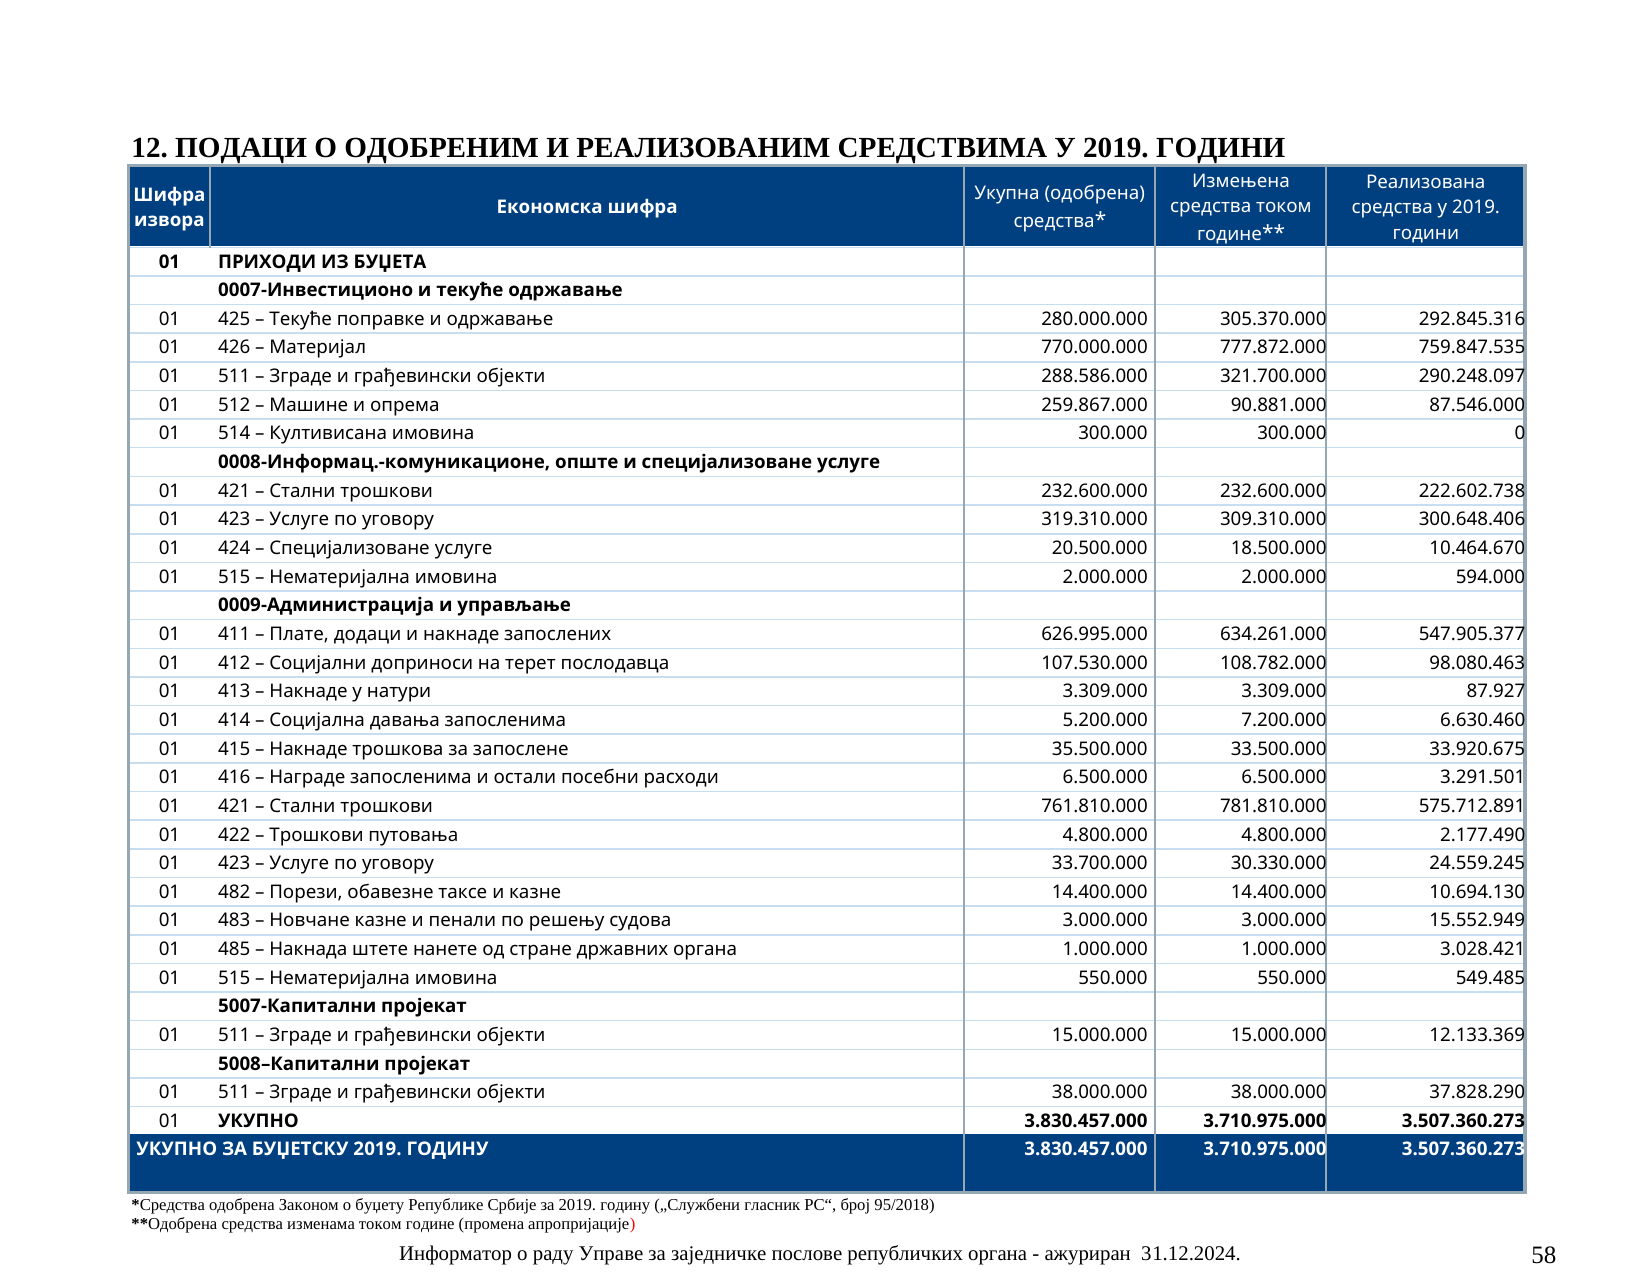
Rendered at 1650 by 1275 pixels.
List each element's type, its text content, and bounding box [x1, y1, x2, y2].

table_cell 01 [130, 792, 210, 819]
table_cell 01 [130, 420, 210, 447]
table_cell [1156, 448, 1325, 476]
table_cell 7.200.000 [1156, 706, 1325, 733]
table_cell 3.507.360.273 [1327, 1134, 1523, 1164]
table_cell 01 [130, 477, 210, 504]
table_cell 1.000.000 [1156, 936, 1325, 962]
table_cell 415 – Накнаде трошкова за запослене [210, 735, 963, 762]
table_cell ПРИХОДИ ИЗ БУЏЕТА [210, 248, 963, 275]
table_cell 3.028.421 [1327, 936, 1523, 962]
table_cell 514 – Култивисана имовина [210, 420, 963, 447]
table_cell 33.920.675 [1327, 735, 1523, 762]
table_cell [1156, 248, 1325, 275]
table_cell 01 [130, 907, 210, 934]
table_cell [1327, 277, 1523, 304]
table_cell 511 – Зграде и грађевински објекти [210, 1021, 963, 1048]
table_cell 10.694.130 [1327, 878, 1523, 905]
table_cell 4.800.000 [965, 821, 1154, 848]
table_cell [1327, 592, 1523, 619]
table_header Укупна (одобрена) средства* [965, 167, 1154, 246]
table_cell 3.830.457.000 [965, 1134, 1154, 1164]
table_cell 10.464.670 [1327, 535, 1523, 561]
table_cell 412 – Социјални доприноси на терет послодавца [210, 649, 963, 676]
table_cell 232.600.000 [1156, 477, 1325, 504]
table_cell УКУПНО [210, 1107, 963, 1134]
table_cell 30.330.000 [1156, 850, 1325, 877]
table_cell 01 [130, 735, 210, 762]
table_cell 550.000 [965, 964, 1154, 991]
table_cell 12.133.369 [1327, 1021, 1523, 1048]
table_cell 413 – Накнаде у натури [210, 678, 963, 705]
table_cell 0007-Инвестиционо и текуће одржавање [210, 277, 963, 304]
table_cell 6.500.000 [1156, 764, 1325, 791]
table_cell 01 [130, 334, 210, 361]
table_cell УКУПНО ЗА БУЏЕТСКУ 2019. ГОДИНУ [130, 1134, 963, 1164]
table_cell 6.630.460 [1327, 706, 1523, 733]
table_cell 0009-Администрација и управљање [210, 592, 963, 619]
table_cell 14.400.000 [965, 878, 1154, 905]
table_cell 01 [130, 649, 210, 676]
table_cell 3.710.975.000 [1156, 1107, 1325, 1134]
table_cell 425 – Текуће поправке и одржавање [210, 305, 963, 332]
table_cell 01 [130, 878, 210, 905]
table_cell 411 – Плате, додаци и накнаде запослених [210, 620, 963, 647]
table_cell 300.000 [965, 420, 1154, 447]
table_cell 550.000 [1156, 964, 1325, 991]
table_cell 01 [130, 535, 210, 561]
table_cell 515 – Нематеријална имовина [210, 563, 963, 590]
table_cell 14.400.000 [1156, 878, 1325, 905]
table_cell 547.905.377 [1327, 620, 1523, 647]
table_cell 01 [130, 620, 210, 647]
table_cell [1156, 993, 1325, 1020]
table_cell 549.485 [1327, 964, 1523, 991]
table_cell [1156, 592, 1325, 619]
table_cell 38.000.000 [965, 1079, 1154, 1106]
table_cell 01 [130, 506, 210, 533]
table_cell 575.712.891 [1327, 792, 1523, 819]
table_cell 421 – Стални трошкови [210, 792, 963, 819]
table_cell 01 [130, 1079, 210, 1106]
table_cell [965, 592, 1154, 619]
table_header Измењена средства током године** [1156, 167, 1325, 246]
table_cell 35.500.000 [965, 735, 1154, 762]
table_cell 6.500.000 [965, 764, 1154, 791]
table_cell 3.507.360.273 [1327, 1107, 1523, 1134]
table_cell 90.881.000 [1156, 391, 1325, 418]
table_cell 309.310.000 [1156, 506, 1325, 533]
table_cell 24.559.245 [1327, 850, 1523, 877]
table_cell [965, 248, 1154, 275]
table_cell 01 [130, 391, 210, 418]
table_cell [965, 993, 1154, 1020]
table_cell [1327, 993, 1523, 1020]
table_cell 37.828.290 [1327, 1079, 1523, 1106]
table_cell 423 – Услуге по уговору [210, 506, 963, 533]
table_cell 770.000.000 [965, 334, 1154, 361]
table_cell 98.080.463 [1327, 649, 1523, 676]
table_cell [130, 448, 210, 476]
table_cell [130, 1164, 963, 1191]
table_cell 482 – Порези, обавезне таксе и казне [210, 878, 963, 905]
table_cell [130, 277, 210, 304]
table_cell 33.700.000 [965, 850, 1154, 877]
table_cell 01 [130, 1107, 210, 1134]
table_cell 01 [130, 706, 210, 733]
table_cell 3.309.000 [965, 678, 1154, 705]
table_cell 3.291.501 [1327, 764, 1523, 791]
table_cell 01 [130, 305, 210, 332]
table_cell [130, 993, 210, 1020]
table_cell 485 – Накнада штете нанете од стране државних органа [210, 936, 963, 962]
table_cell [130, 1050, 210, 1077]
table_cell [130, 592, 210, 619]
table_cell 423 – Услуге по уговору [210, 850, 963, 877]
table_cell 422 – Трошкови путовања [210, 821, 963, 848]
table_cell 416 – Награде запосленима и остали посебни расходи [210, 764, 963, 791]
table_cell [1327, 448, 1523, 476]
table_cell 761.810.000 [965, 792, 1154, 819]
table_cell 483 – Новчане казне и пенали по решењу судова [210, 907, 963, 934]
table_cell 511 – Зграде и грађевински објекти [210, 363, 963, 389]
table_cell [965, 277, 1154, 304]
table_cell 5.200.000 [965, 706, 1154, 733]
table_cell 87.546.000 [1327, 391, 1523, 418]
table_cell 259.867.000 [965, 391, 1154, 418]
table_cell [965, 1164, 1154, 1191]
table_cell 108.782.000 [1156, 649, 1325, 676]
table_cell 01 [130, 936, 210, 962]
table_cell [1156, 1050, 1325, 1077]
table_cell 01 [130, 850, 210, 877]
table_cell 87.927 [1327, 678, 1523, 705]
table_cell 3.830.457.000 [965, 1107, 1154, 1134]
table_cell 426 – Материјал [210, 334, 963, 361]
table_cell 321.700.000 [1156, 363, 1325, 389]
table_cell 3.000.000 [965, 907, 1154, 934]
table_cell 626.995.000 [965, 620, 1154, 647]
table_cell 300.648.406 [1327, 506, 1523, 533]
table_cell 515 – Нематеријална имовина [210, 964, 963, 991]
table_cell 2.000.000 [1156, 563, 1325, 590]
table_cell [1156, 1164, 1325, 1191]
table_cell 107.530.000 [965, 649, 1154, 676]
table_cell 0 [1327, 420, 1523, 447]
table_cell 1.000.000 [965, 936, 1154, 962]
table_cell 511 – Зграде и грађевински објекти [210, 1079, 963, 1106]
table_cell 594.000 [1327, 563, 1523, 590]
table_cell [1327, 248, 1523, 275]
table_cell [1156, 277, 1325, 304]
table_cell 3.309.000 [1156, 678, 1325, 705]
table_cell 01 [130, 678, 210, 705]
table_cell 01 [130, 248, 210, 275]
table_cell 01 [130, 1021, 210, 1048]
table_header Економска шифра [211, 167, 963, 246]
table_cell 3.000.000 [1156, 907, 1325, 934]
table_cell 01 [130, 964, 210, 991]
table_header Реализована средства у 2019. години [1327, 167, 1523, 246]
table_cell 0008-Информац.-комуникационе, опште и специјализоване услуге [210, 448, 963, 476]
table_cell 290.248.097 [1327, 363, 1523, 389]
table_cell 2.000.000 [965, 563, 1154, 590]
text **Одобрена средства изменама током године (промена апропријације) [131, 1213, 1556, 1233]
table_cell 38.000.000 [1156, 1079, 1325, 1106]
table_cell 232.600.000 [965, 477, 1154, 504]
table_cell 424 – Специјализоване услуге [210, 535, 963, 561]
table_cell 634.261.000 [1156, 620, 1325, 647]
text 12. ПОДАЦИ О ОДОБРЕНИМ И РЕАЛИЗОВАНИМ СРЕДСТВИМА У 2019. ГОДИНИ [131, 130, 1556, 164]
table_cell 421 – Стални трошкови [210, 477, 963, 504]
table_cell 3.710.975.000 [1156, 1134, 1325, 1164]
table_cell [1327, 1050, 1523, 1077]
table_cell [965, 1050, 1154, 1077]
table_cell 300.000 [1156, 420, 1325, 447]
table_cell 781.810.000 [1156, 792, 1325, 819]
table_cell 15.000.000 [965, 1021, 1154, 1048]
table_cell 280.000.000 [965, 305, 1154, 332]
table_cell 288.586.000 [965, 363, 1154, 389]
table_cell 33.500.000 [1156, 735, 1325, 762]
table_cell 5007-Капитални пројекат [210, 993, 963, 1020]
table_cell [965, 448, 1154, 476]
table_cell 5008–Капитални пројекат [210, 1050, 963, 1077]
table_cell 512 – Машине и опрема [210, 391, 963, 418]
table_cell 777.872.000 [1156, 334, 1325, 361]
table_cell 01 [130, 363, 210, 389]
table_cell 01 [130, 764, 210, 791]
table_cell 319.310.000 [965, 506, 1154, 533]
table_cell 4.800.000 [1156, 821, 1325, 848]
table_cell 2.177.490 [1327, 821, 1523, 848]
table_cell 305.370.000 [1156, 305, 1325, 332]
table_cell 15.000.000 [1156, 1021, 1325, 1048]
text *Средства одобрена Законом о буџету Републике Србије за 2019. годину („Службени гласник РС“, број 95/2018) [131, 1194, 1556, 1213]
table_cell 18.500.000 [1156, 535, 1325, 561]
table_cell 01 [130, 821, 210, 848]
table_cell 414 – Социјална давања запосленима [210, 706, 963, 733]
table_header Шифра извора [130, 167, 209, 246]
table_cell 15.552.949 [1327, 907, 1523, 934]
table_cell 759.847.535 [1327, 334, 1523, 361]
table_cell 01 [130, 563, 210, 590]
table_cell 222.602.738 [1327, 477, 1523, 504]
table_cell 292.845.316 [1327, 305, 1523, 332]
table_cell 20.500.000 [965, 535, 1154, 561]
table_cell [1327, 1164, 1523, 1191]
